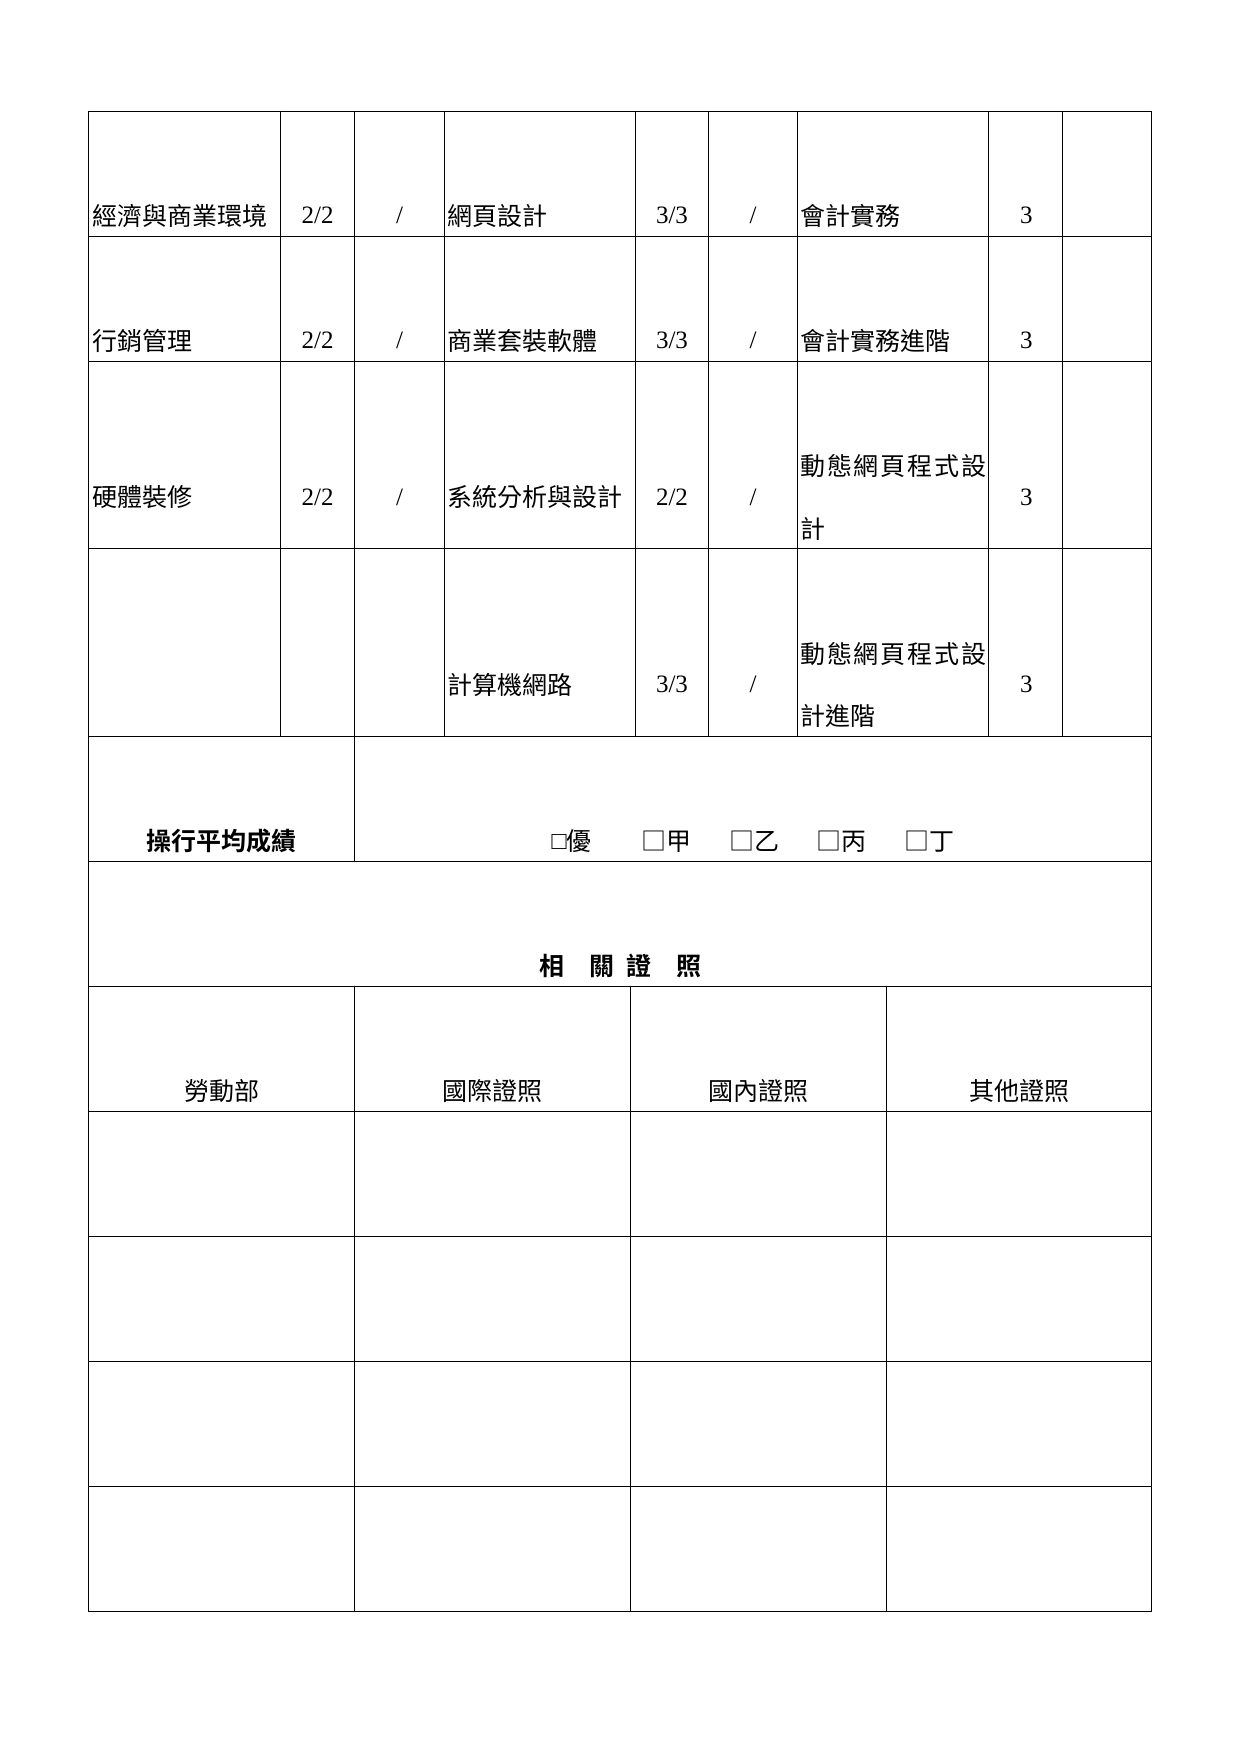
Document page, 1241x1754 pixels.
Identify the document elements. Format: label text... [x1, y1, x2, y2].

table_cell [89, 1362, 354, 1486]
table_cell [887, 1362, 1151, 1486]
table_cell 3 [989, 112, 1062, 236]
table_cell / [355, 112, 444, 236]
table_cell [631, 1362, 886, 1486]
table_cell 3/3 [636, 237, 708, 361]
table_cell 2/2 [281, 112, 354, 236]
table_cell [89, 1237, 354, 1361]
table_cell 計算機網路 [445, 549, 635, 736]
table_cell 動態網頁程式設計進階 [798, 549, 988, 736]
table_cell 網頁設計 [445, 112, 635, 236]
table_cell [1063, 549, 1151, 736]
table_cell [1063, 112, 1151, 236]
table_cell [89, 1112, 354, 1236]
table_cell 其他證照 [887, 987, 1151, 1111]
table_cell □優 □甲 □乙 □丙 □丁 [355, 737, 1151, 861]
table_cell [887, 1112, 1151, 1236]
table_cell [355, 1112, 630, 1236]
table_cell 國內證照 [631, 987, 886, 1111]
table_cell [355, 1237, 630, 1361]
table_cell [355, 1362, 630, 1486]
table_cell 3/3 [636, 112, 708, 236]
table_cell 3/3 [636, 549, 708, 736]
table_cell [1063, 362, 1151, 548]
table_cell 會計實務進階 [798, 237, 988, 361]
table_cell [89, 1487, 354, 1611]
table_cell / [709, 549, 797, 736]
table_cell 動態網頁程式設計 [798, 362, 988, 548]
table_cell / [355, 362, 444, 548]
table_cell [89, 549, 280, 736]
table_cell 硬體裝修 [89, 362, 280, 548]
table_cell 商業套裝軟體 [445, 237, 635, 361]
table_cell [887, 1237, 1151, 1361]
table_cell / [709, 112, 797, 236]
table_cell / [709, 362, 797, 548]
table_cell [631, 1112, 886, 1236]
table_cell 會計實務 [798, 112, 988, 236]
table_cell [355, 549, 444, 736]
table_cell [631, 1487, 886, 1611]
table_cell 2/2 [281, 362, 354, 548]
table_cell [887, 1487, 1151, 1611]
table_cell 2/2 [636, 362, 708, 548]
table_cell 3 [989, 549, 1062, 736]
table_cell / [355, 237, 444, 361]
table_cell [281, 549, 354, 736]
table_cell [1063, 237, 1151, 361]
table_cell 系統分析與設計 [445, 362, 635, 548]
table_cell [355, 1487, 630, 1611]
table_cell [631, 1237, 886, 1361]
table_cell 經濟與商業環境 [89, 112, 280, 236]
table_cell 行銷管理 [89, 237, 280, 361]
table_cell 2/2 [281, 237, 354, 361]
table_cell 相 關 證 照 [89, 862, 1151, 986]
table_cell / [709, 237, 797, 361]
table_cell 勞動部 [89, 987, 354, 1111]
table_cell 3 [989, 362, 1062, 548]
table_cell 國際證照 [355, 987, 630, 1111]
table_cell 3 [989, 237, 1062, 361]
table_cell 操行平均成績 [89, 737, 354, 861]
